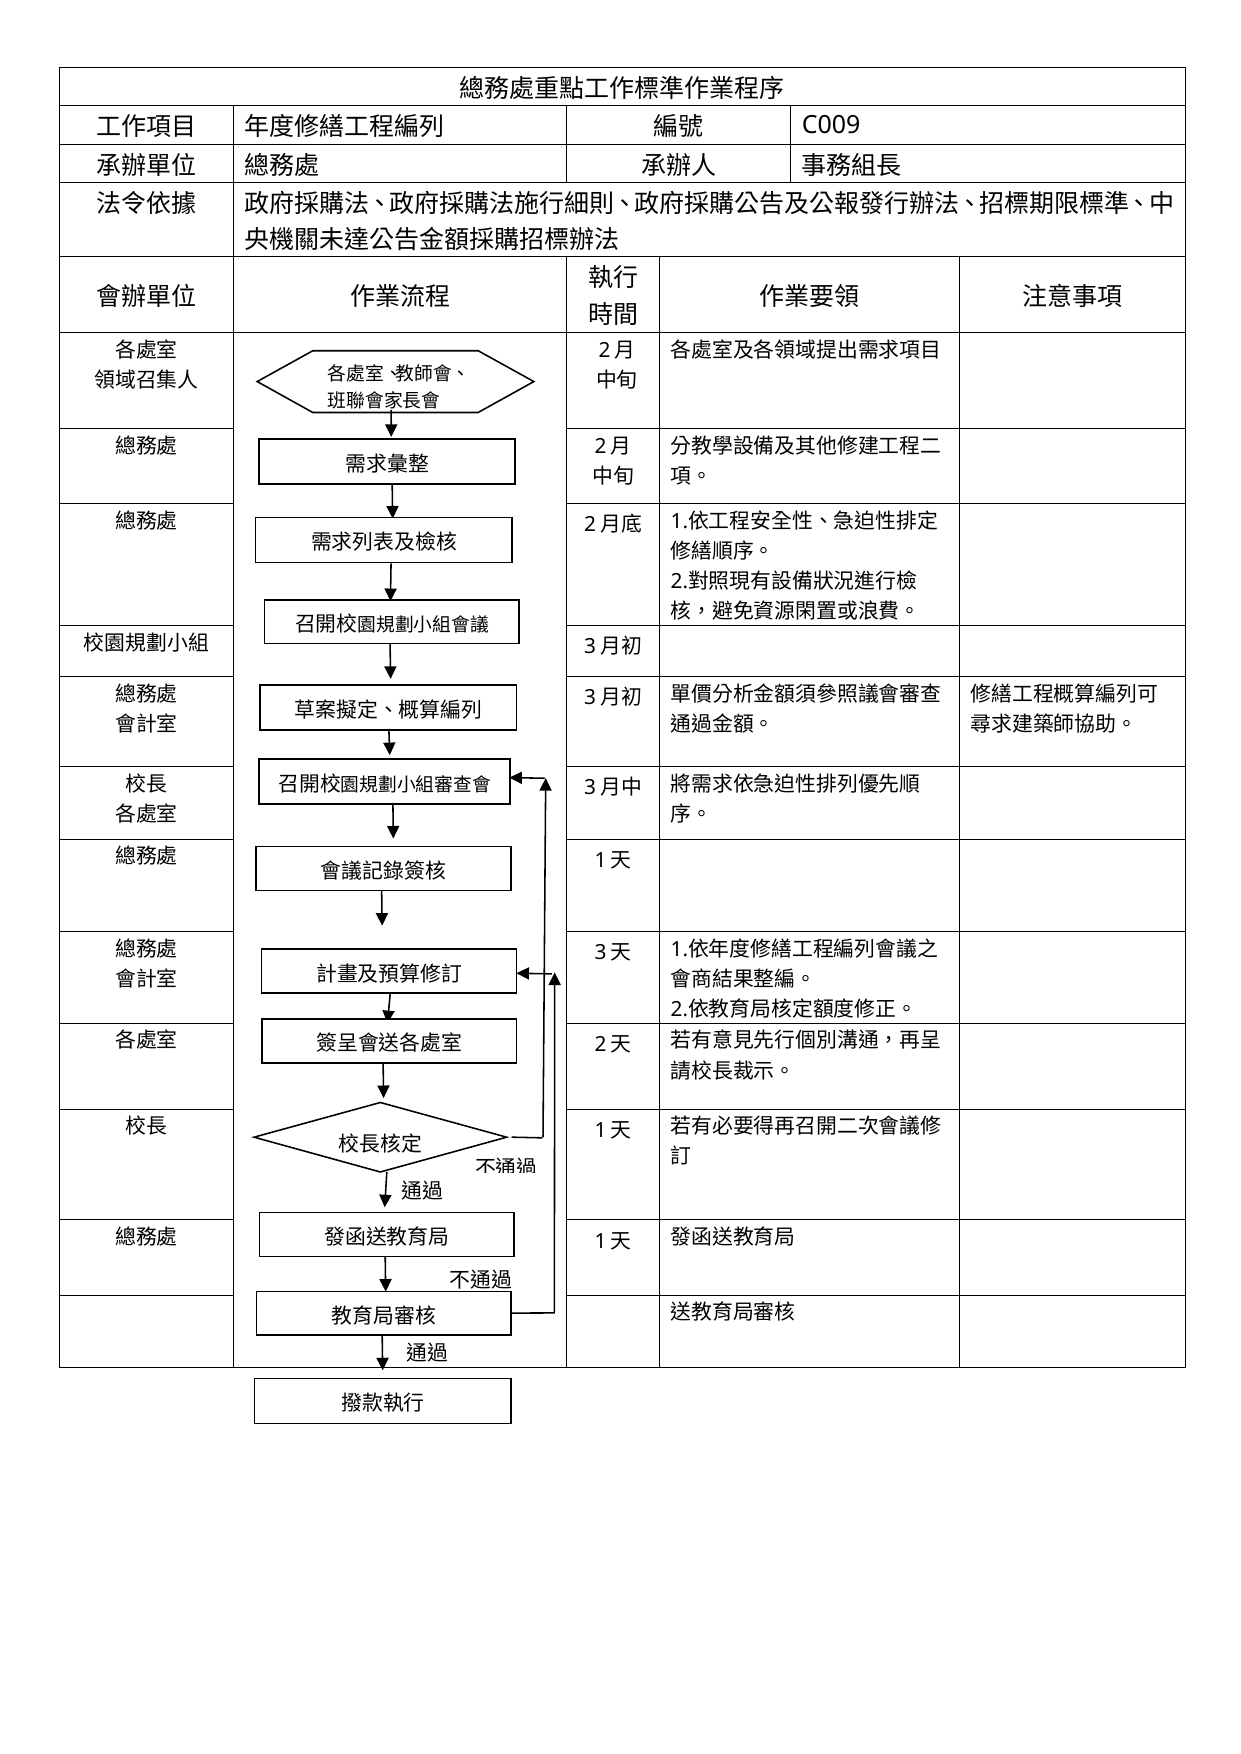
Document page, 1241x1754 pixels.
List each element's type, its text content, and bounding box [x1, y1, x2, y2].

table_cell 2天 [567, 1024, 659, 1108]
table_cell 總務處 [60, 504, 233, 625]
table_cell 會辦單位 [60, 257, 233, 332]
table_cell 總務處 [60, 1220, 233, 1294]
table_cell 1.依年度修繕工程編列會議之會商結果整編。 2.依教育局核定額度修正。 [660, 932, 959, 1023]
table_cell [960, 1110, 1185, 1219]
table_cell [960, 1220, 1185, 1294]
table_cell 將需求依急迫性排列優先順序。 [660, 767, 959, 839]
table_cell 1天 [567, 1110, 659, 1219]
table_cell 各處室 領域召集人 [60, 333, 233, 428]
table_cell [567, 1296, 659, 1367]
table_cell [960, 626, 1185, 676]
table_cell 年度修繕工程編列 [234, 106, 566, 144]
table_cell 2月底 [567, 504, 659, 625]
table_cell [960, 932, 1185, 1023]
table_cell 注意事項 [960, 257, 1185, 332]
table_cell 修繕工程概算編列可尋求建築師協助。 [960, 677, 1185, 766]
table_cell 若有意見先行個別溝通，再呈請校長裁示。 [660, 1024, 959, 1108]
table_cell [234, 333, 566, 1367]
table_header 總務處重點工作標準作業程序 [60, 68, 1185, 105]
table_cell [960, 429, 1185, 503]
table_cell 送教育局審核 [660, 1296, 959, 1367]
table_cell 各處室及各領域提出需求項目 [660, 333, 959, 428]
table_cell 法令依據 [60, 183, 233, 256]
table_cell 校長 各處室 [60, 767, 233, 839]
table_cell 3月初 [567, 677, 659, 766]
table_cell [960, 1296, 1185, 1367]
table_cell 總務處 [60, 429, 233, 503]
table_cell 作業流程 [234, 257, 566, 332]
table_cell 總務處 會計室 [60, 932, 233, 1023]
table_cell [960, 504, 1185, 625]
table_cell 承辦人 [567, 145, 790, 182]
table_cell 若有必要得再召開二次會議修訂 [660, 1110, 959, 1219]
table_cell [387, 1257, 434, 1291]
table_cell 作業要領 [660, 257, 959, 332]
table_cell 1.依工程安全性、急迫性排定修繕順序。 2.對照現有設備狀況進行檢核，避免資源閑置或浪費。 [660, 504, 959, 625]
table_cell 各處室 [60, 1024, 233, 1108]
table_cell 2月 中旬 [567, 429, 659, 503]
table_cell 總務處 會計室 [60, 677, 233, 766]
table_cell 校長 [60, 1110, 233, 1219]
table_cell [960, 840, 1185, 931]
table_cell 執行時間 [567, 257, 659, 332]
table_cell 工作項目 [60, 106, 233, 144]
table_cell 分教學設備及其他修建工程二項。 [660, 429, 959, 503]
table_cell 3月初 [567, 626, 659, 676]
table_cell [960, 333, 1185, 428]
table_cell 1天 [567, 840, 659, 931]
table_cell 單價分析金額須參照議會審查通過金額。 [660, 677, 959, 766]
table_cell 總務處 [234, 145, 566, 182]
table_cell 政府採購法、政府採購法施行細則、政府採購公告及公報發行辦法、招標期限標準、中央機關未達公告金額採購招標辦法 [234, 183, 1185, 256]
table_cell 3天 [567, 932, 659, 1023]
table_cell 發函送教育局 [660, 1220, 959, 1294]
table_cell 編號 [567, 106, 790, 144]
table_cell [960, 1024, 1185, 1108]
table_cell 承辦單位 [60, 145, 233, 182]
table_cell 總務處 [60, 840, 233, 931]
table_cell [960, 767, 1185, 839]
table_cell 事務組長 [791, 145, 1185, 182]
table_cell [660, 840, 959, 931]
table_cell C009 [791, 106, 1185, 144]
table_cell [660, 626, 959, 676]
table_cell 1天 [567, 1220, 659, 1294]
table_cell 校園規劃小組 [60, 626, 233, 676]
table_cell 2月 中旬 [567, 333, 659, 428]
table_cell [60, 1296, 233, 1367]
table_cell 3月中 [567, 767, 659, 839]
